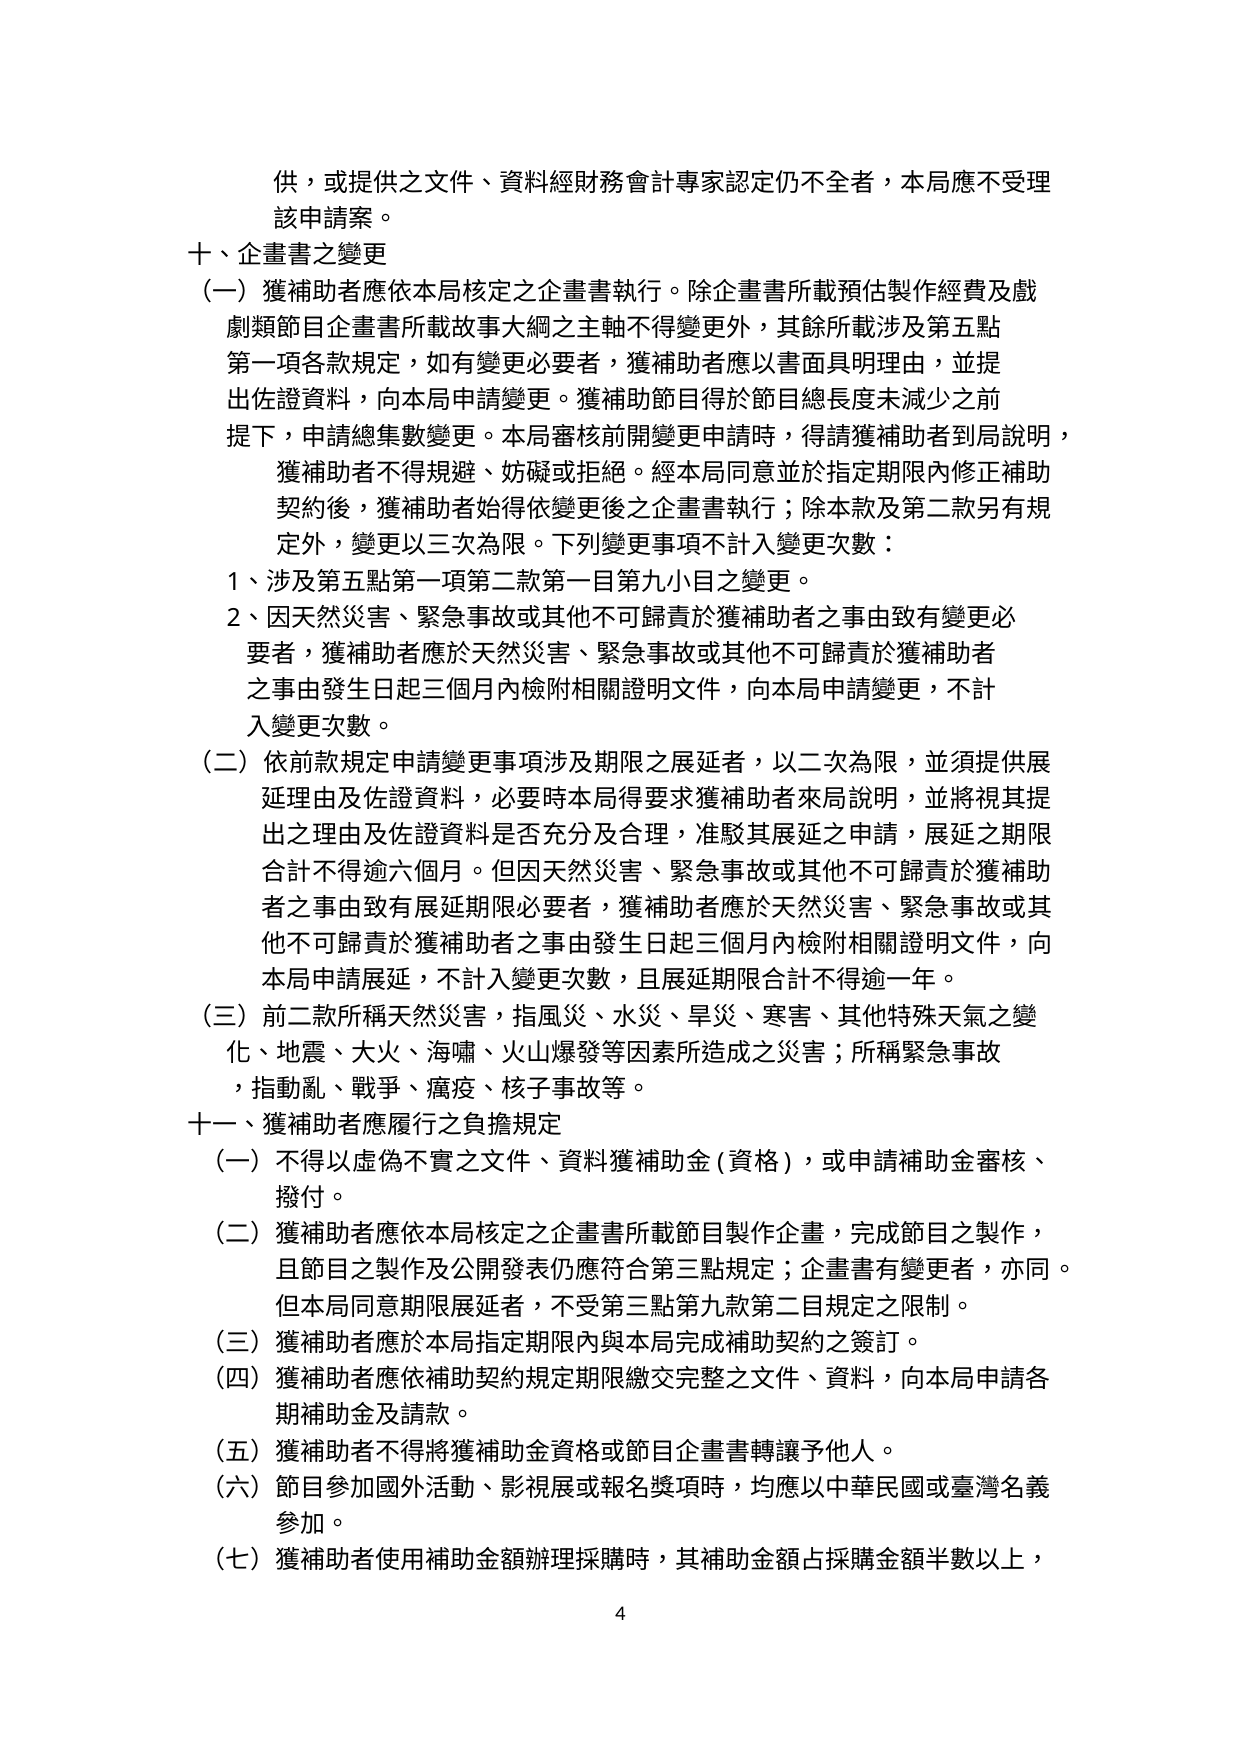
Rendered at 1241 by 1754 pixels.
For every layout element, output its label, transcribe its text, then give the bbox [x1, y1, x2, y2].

list 節目參加國外活動、影視展或報名獎項時，均應以中華民國或臺灣名義參加。 [200, 1467, 1053, 1540]
text （三）前二款所稱天然災害，指風災、水災、旱災、寒害、其他特殊天氣之變 [187, 996, 1053, 1032]
text 十一、獲補助者應履行之負擔規定 [187, 1105, 1053, 1141]
text 要者，獲補助者應於天然災害、緊急事故或其他不可歸責於獲補助者 [187, 634, 1053, 670]
list 獲補助者應依補助契約規定期限繳交完整之文件、資料，向本局申請各期補助金及請款。 [200, 1359, 1053, 1431]
text ，指動亂、戰爭、癘疫、核子事故等。 [187, 1069, 1053, 1105]
text 化、地震、大火、海嘯、火山爆發等因素所造成之災害；所稱緊急事故 [187, 1032, 1053, 1069]
list 獲補助者應於本局指定期限內與本局完成補助契約之簽訂。 [200, 1322, 1053, 1359]
text （一）獲補助者應依本局核定之企畫書執行。除企畫書所載預估製作經費及戲 [187, 271, 1053, 307]
list 獲補助者不得將獲補助金資格或節目企畫書轉讓予他人。 [275, 1431, 1053, 1467]
text 劇類節目企畫書所載故事大綱之主軸不得變更外，其餘所載涉及第五點 [187, 307, 1053, 344]
text 出佐證資料，向本局申請變更。獲補助節目得於節目總長度未減少之前 [187, 380, 1053, 416]
text 2、因天然災害、緊急事故或其他不可歸責於獲補助者之事由致有變更必 [187, 597, 1053, 634]
text 1、涉及第五點第一項第二款第一目第九小目之變更。 [187, 561, 1053, 597]
text （二）依前款規定申請變更事項涉及期限之展延者，以二次為限，並須提供展延理由及佐證資料，必要時本局得要求獲補助者來局說明，並將視其提出之理由及佐證資料是否充分及合理，准駁其展延之申請，展延之期限合計不得逾六個月。但因天然災害、緊急事故或其他不可歸責於獲補助者之事由致有展延期限必要者，獲補助者應於天然災害、緊急事故或其他不可歸責於獲補助者之事由發生日起三個月內檢附相關證明文件，向本局申請展延，不計入變更次數，且展延期限合計不得逾一年。 [187, 742, 1053, 996]
text 供，或提供之文件、資料經財務會計專家認定仍不全者，本局應不受理該申請案。 [199, 162, 1053, 235]
list 獲補助者應依本局核定之企畫書所載節目製作企畫，完成節目之製作，且節目之製作及公開發表仍應符合第三點規定；企畫書有變更者，亦同。但本局同意期限展延者，不受第三點第九款第二目規定之限制。 [200, 1214, 1053, 1322]
text 提下，申請總集數變更。本局審核前開變更申請時，得請獲補助者到局說明，獲補助者不得規避、妨礙或拒絕。經本局同意並於指定期限內修正補助契約後，獲補助者始得依變更後之企畫書執行；除本款及第二款另有規定外，變更以三次為限。下列變更事項不計入變更次數： [187, 416, 1053, 561]
list 獲補助者使用補助金額辦理採購時，其補助金額占採購金額半數以上，且補助金額在新臺幣一百萬元以上者，應依政府採購法相關規定辦理採購，並受本局監督。有前開情形者，獲補助者於申請各期補助金審核時，應檢附已依政府採購法辦理之公告、公報或相關證明文件。 [275, 1540, 1053, 1576]
text 第一項各款規定，如有變更必要者，獲補助者應以書面具明理由，並提 [187, 344, 1053, 380]
text 之事由發生日起三個月內檢附相關證明文件，向本局申請變更，不計 [187, 670, 1053, 706]
list 不得以虛偽不實之文件、資料獲補助金(資格)，或申請補助金審核、撥付。 [200, 1141, 1053, 1214]
text 入變更次數。 [187, 706, 1053, 742]
text 十、企畫書之變更 [187, 235, 1053, 271]
